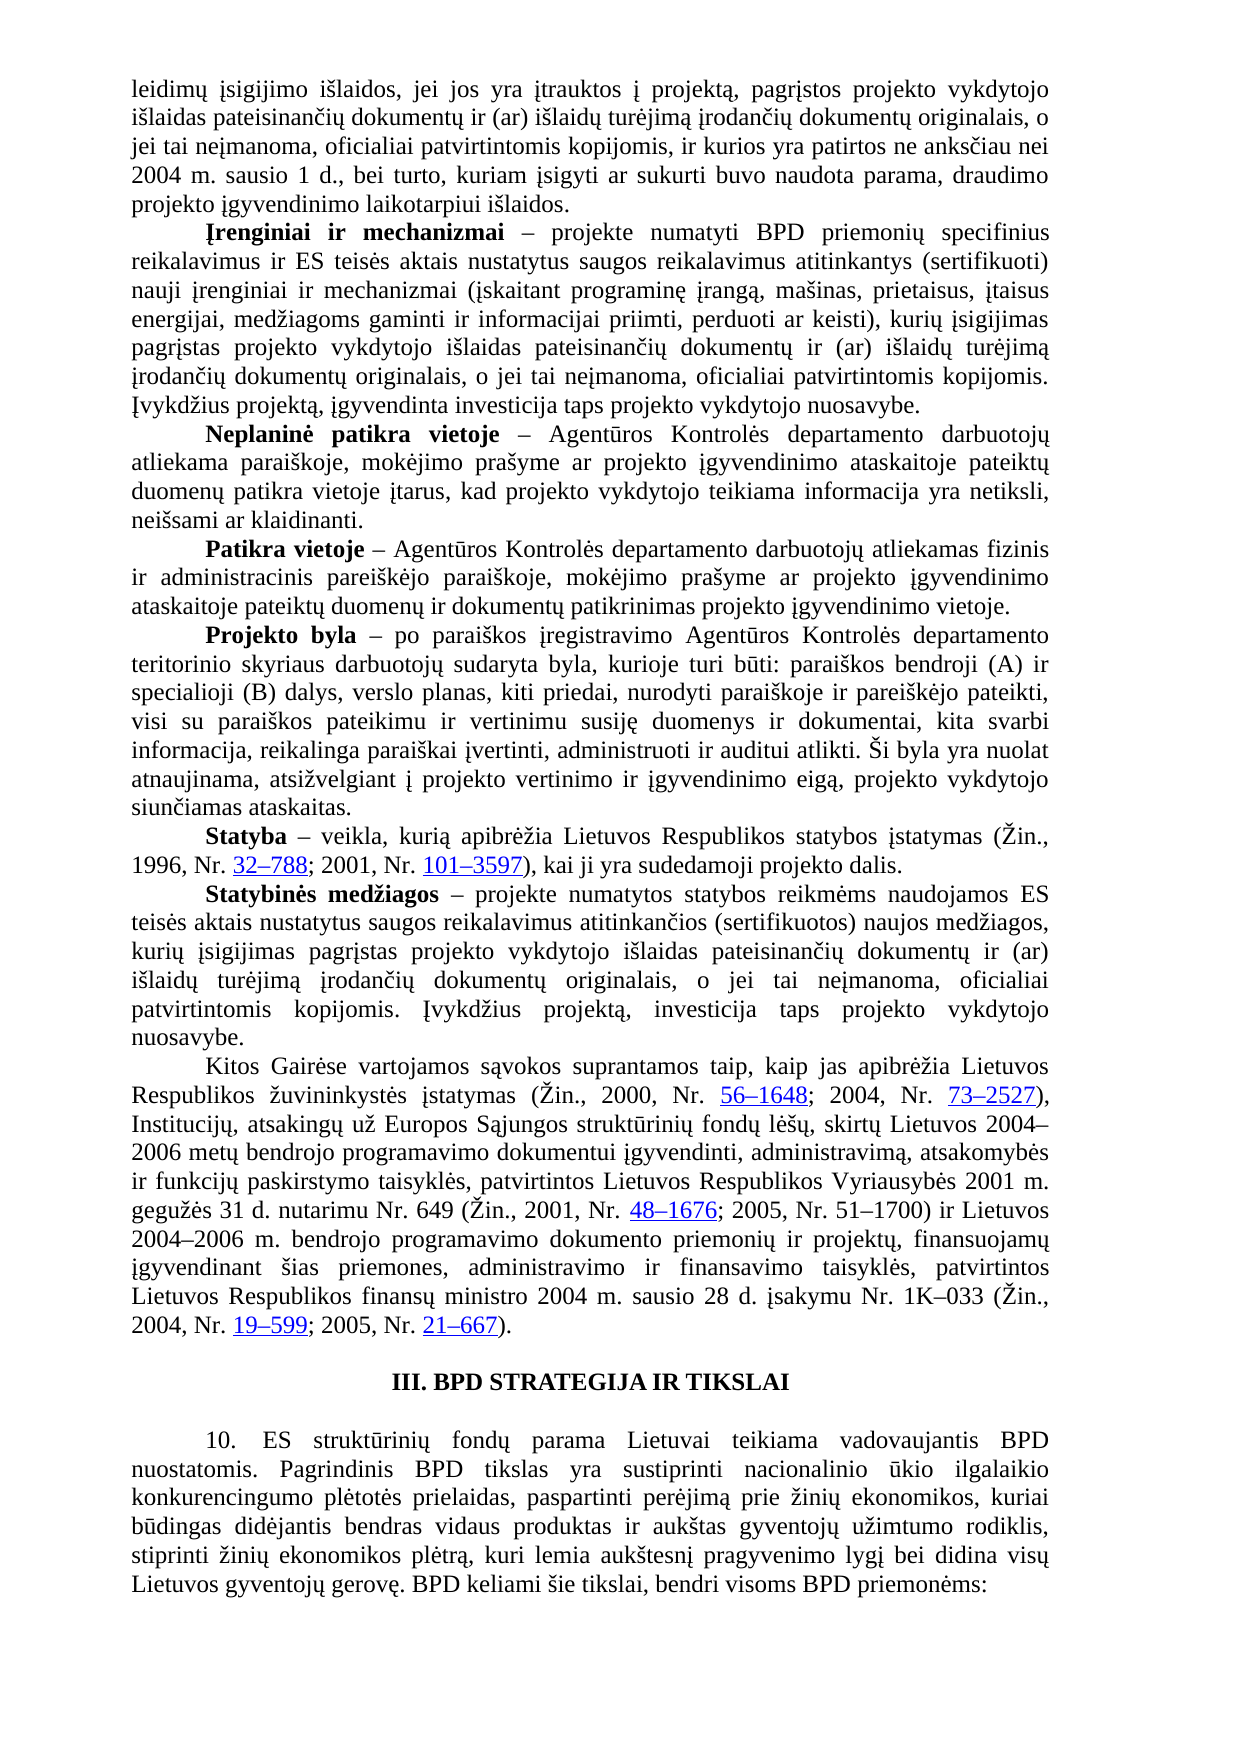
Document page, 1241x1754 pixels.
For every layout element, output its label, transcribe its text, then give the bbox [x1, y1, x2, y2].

text 10. ES struktūrinių fondų parama Lietuvai teikiama vadovaujantis BPD nuostatomis. Pagrindinis BPD tikslas yra sustiprinti nacionalinio ūkio ilgalaikio konkurencingumo plėtotės prielaidas, paspartinti perėjimą prie žinių ekonomikos, kuriai būdingas didėjantis bendras vidaus produktas ir aukštas gyventojų užimtumo rodiklis, stiprinti žinių ekonomikos plėtrą, kuri lemia aukštesnį pragyvenimo lygį bei didina visų Lietuvos gyventojų gerovę. BPD keliami šie tikslai, bendri visoms BPD priemonėms: [131, 1425, 1050, 1597]
text Neplaninė patikra vietoje – Agentūros Kontrolės departamento darbuotojų atliekama paraiškoje, mokėjimo prašyme ar projekto įgyvendinimo ataskaitoje pateiktų duomenų patikra vietoje įtarus, kad projekto vykdytojo teikiama informacija yra netiksli, neišsami ar klaidinanti. [131, 419, 1050, 534]
text Statybinės medžiagos – projekte numatytos statybos reikmėms naudojamos ES teisės aktais nustatytus saugos reikalavimus atitinkančios (sertifikuotos) naujos medžiagos, kurių įsigijimas pagrįstas projekto vykdytojo išlaidas pateisinančių dokumentų ir (ar) išlaidų turėjimą įrodančių dokumentų originalais, o jei tai neįmanoma, oficialiai patvirtintomis kopijomis. Įvykdžius projektą, investicija taps projekto vykdytojo nuosavybe. [131, 879, 1050, 1051]
text Įrenginiai ir mechanizmai – projekte numatyti BPD priemonių specifinius reikalavimus ir ES teisės aktais nustatytus saugos reikalavimus atitinkantys (sertifikuoti) nauji įrenginiai ir mechanizmai (įskaitant programinę įrangą, mašinas, prietaisus, įtaisus energijai, medžiagoms gaminti ir informacijai priimti, perduoti ar keisti), kurių įsigijimas pagrįstas projekto vykdytojo išlaidas pateisinančių dokumentų ir (ar) išlaidų turėjimą įrodančių dokumentų originalais, o jei tai neįmanoma, oficialiai patvirtintomis kopijomis. Įvykdžius projektą, įgyvendinta investicija taps projekto vykdytojo nuosavybe. [131, 217, 1050, 419]
text leidimų įsigijimo išlaidos, jei jos yra įtrauktos į projektą, pagrįstos projekto vykdytojo išlaidas pateisinančių dokumentų ir (ar) išlaidų turėjimą įrodančių dokumentų originalais, o jei tai neįmanoma, oficialiai patvirtintomis kopijomis, ir kurios yra patirtos ne anksčiau nei 2004 m. sausio 1 d., bei turto, kuriam įsigyti ar sukurti buvo naudota parama, draudimo projekto įgyvendinimo laikotarpiui išlaidos. [131, 74, 1050, 217]
text Kitos Gairėse vartojamos sąvokos suprantamos taip, kaip jas apibrėžia Lietuvos Respublikos žuvininkystės įstatymas (Žin., 2000, Nr. 56–1648; 2004, Nr. 73–2527), Institucijų, atsakingų už Europos Sąjungos struktūrinių fondų lėšų, skirtų Lietuvos 2004–2006 metų bendrojo programavimo dokumentui įgyvendinti, administravimą, atsakomybės ir funkcijų paskirstymo taisyklės, patvirtintos Lietuvos Respublikos Vyriausybės 2001 m. gegužės 31 d. nutarimu Nr. 649 (Žin., 2001, Nr. 48–1676; 2005, Nr. 51–1700) ir Lietuvos 2004–2006 m. bendrojo programavimo dokumento priemonių ir projektų, finansuojamų įgyvendinant šias priemones, administravimo ir finansavimo taisyklės, patvirtintos Lietuvos Respublikos finansų ministro 2004 m. sausio 28 d. įsakymu Nr. 1K–033 (Žin., 2004, Nr. 19–599; 2005, Nr. 21–667). [131, 1051, 1050, 1339]
text Patikra vietoje – Agentūros Kontrolės departamento darbuotojų atliekamas fizinis ir administracinis pareiškėjo paraiškoje, mokėjimo prašyme ar projekto įgyvendinimo ataskaitoje pateiktų duomenų ir dokumentų patikrinimas projekto įgyvendinimo vietoje. [131, 534, 1050, 620]
text Statyba – veikla, kurią apibrėžia Lietuvos Respublikos statybos įstatymas (Žin., 1996, Nr. 32–788; 2001, Nr. 101–3597), kai ji yra sudedamoji projekto dalis. [131, 821, 1050, 879]
text III. BPD STRATEGIJA IR TIKSLAI [131, 1367, 1050, 1396]
text Projekto byla – po paraiškos įregistravimo Agentūros Kontrolės departamento teritorinio skyriaus darbuotojų sudaryta byla, kurioje turi būti: paraiškos bendroji (A) ir specialioji (B) dalys, verslo planas, kiti priedai, nurodyti paraiškoje ir pareiškėjo pateikti, visi su paraiškos pateikimu ir vertinimu susiję duomenys ir dokumentai, kita svarbi informacija, reikalinga paraiškai įvertinti, administruoti ir auditui atlikti. Ši byla yra nuolat atnaujinama, atsižvelgiant į projekto vertinimo ir įgyvendinimo eigą, projekto vykdytojo siunčiamas ataskaitas. [131, 620, 1050, 821]
